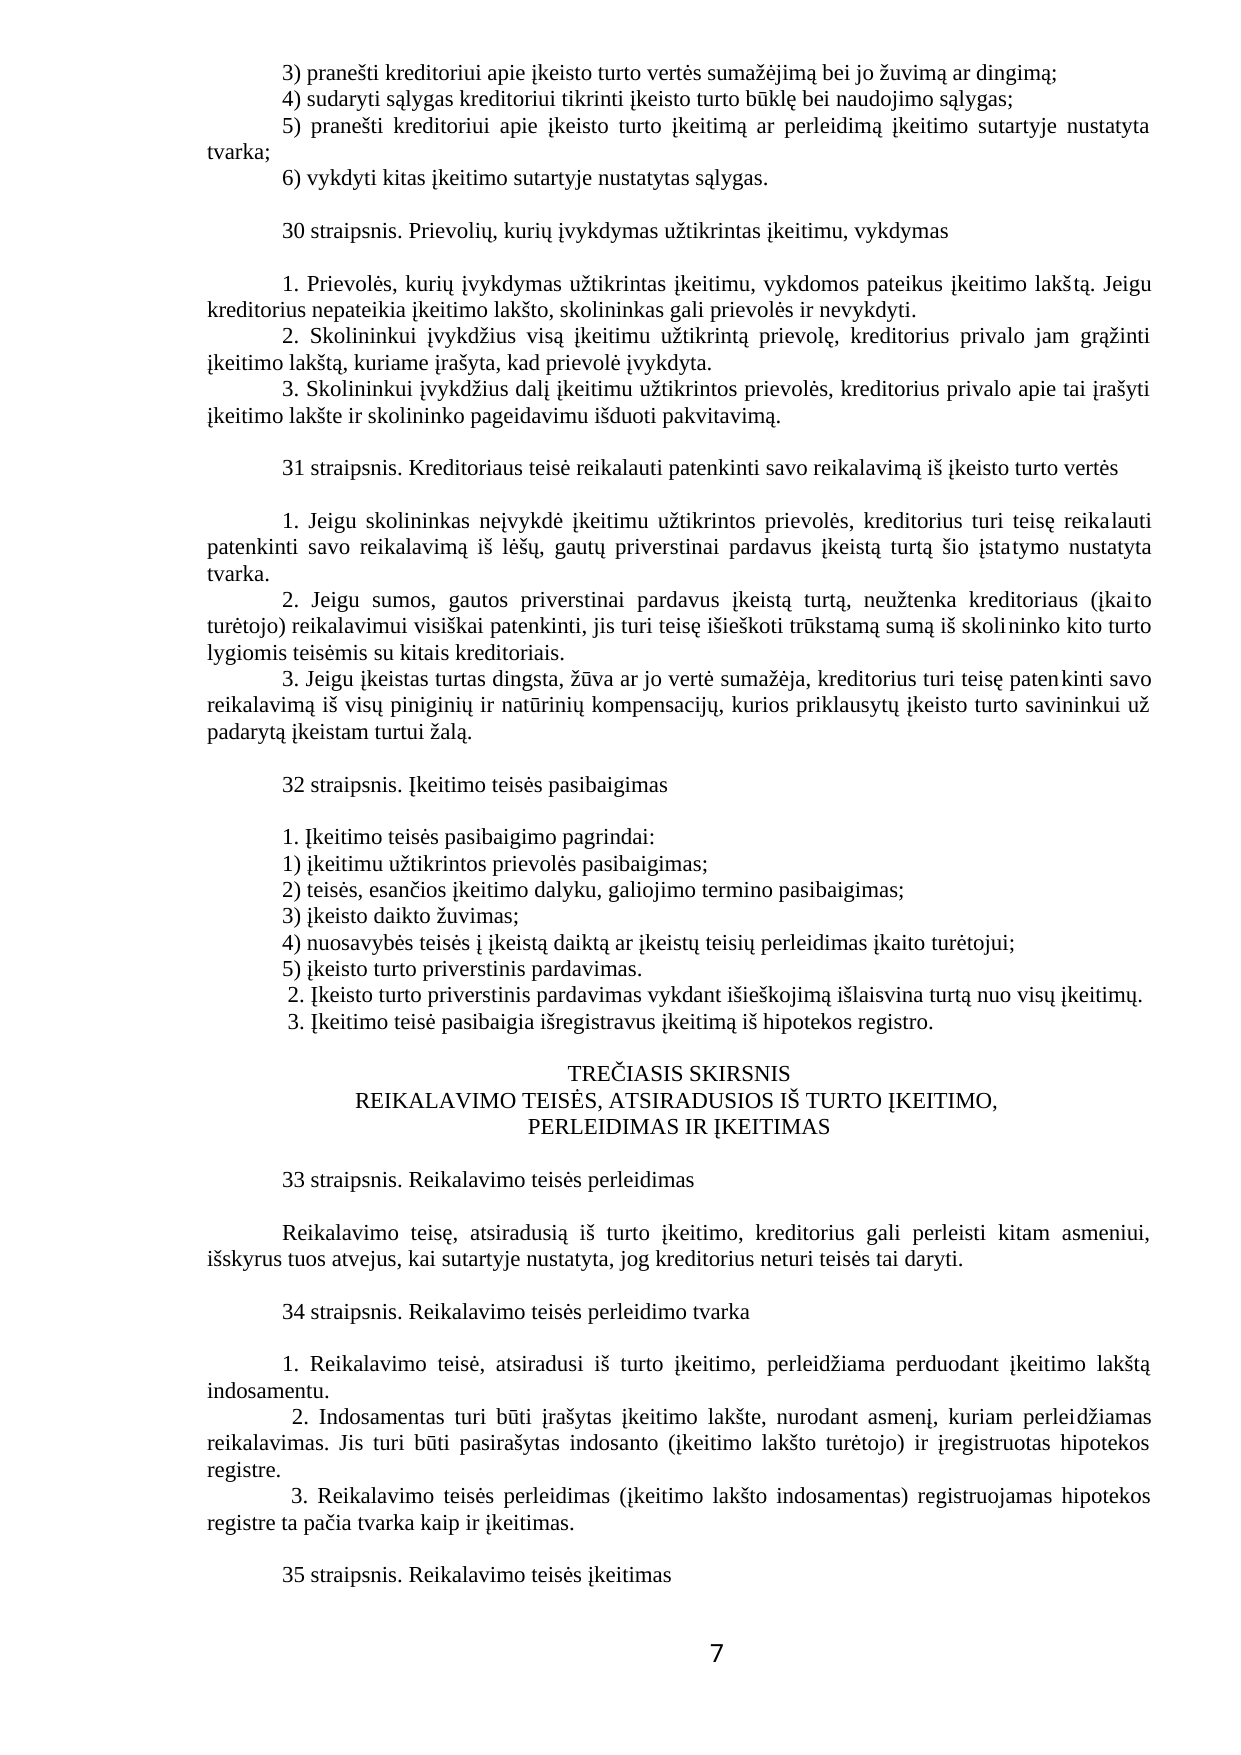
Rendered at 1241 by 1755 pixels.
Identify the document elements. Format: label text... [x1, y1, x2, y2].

text 33 straipsnis. Reikalavimo teisės perleidimas [207, 1166, 1152, 1192]
text 30 straipsnis. Prievolių, kurių įvykdymas užtikrintas įkeitimu, vykdymas [207, 217, 1152, 243]
text 32 straipsnis. Įkeitimo teisės pasibaigimas [207, 771, 1152, 797]
text 5) įkeisto turto priverstinis pardavimas. [207, 955, 1152, 981]
text 6) vykdyti kitas įkeitimo sutartyje nustatytas sąlygas. [207, 164, 1152, 191]
text 34 straipsnis. Reikalavimo teisės perleidimo tvarka [207, 1298, 1152, 1324]
text 2. Įkeisto turto priverstinis pardavimas vykdant išieškojimą išlaisvina turtą nuo visų įkeitimų. [207, 981, 1152, 1008]
text 1. Reikalavimo teisė, atsiradusi iš turto įkeitimo, perleidžiama perduodant įkeitimo lakštą indosamentu. [207, 1350, 1152, 1403]
text REIKALAVIMO TEISĖS, ATSIRADUSIOS IŠ TURTO ĮKEITIMO, [207, 1087, 1152, 1113]
text 31 straipsnis. Kreditoriaus teisė reikalauti patenkinti savo reikalavimą iš įkeisto turto vertės [207, 454, 1152, 481]
text 3) įkeisto daikto žuvimas; [207, 902, 1152, 929]
text 35 straipsnis. Reikalavimo teisės įkeitimas [207, 1561, 1152, 1588]
text 1. Jeigu skolininkas neįvykdė įkeitimu užtikrintos prievolės, kreditorius turi teisę reika­lauti patenkinti savo reikalavimą iš lėšų, gautų priverstinai pardavus įkeistą turtą šio įsta­tymo nustatyta tvarka. [207, 507, 1152, 586]
text Reikalavimo teisę, atsiradusią iš turto įkeitimo, kreditorius gali perleisti kitam asmeniui, išskyrus tuos atvejus, kai sutartyje nustatyta, jog kreditorius neturi teisės tai daryti. [207, 1219, 1152, 1271]
text PERLEIDIMAS IR ĮKEITIMAS [207, 1113, 1152, 1139]
text 1. Įkeitimo teisės pasibaigimo pagrindai: [207, 823, 1152, 850]
text 5) pranešti kreditoriui apie įkeisto turto įkeitimą ar perleidimą įkeitimo sutartyje nustatyta tvarka; [207, 112, 1152, 164]
text 2. Indosamentas turi būti įrašytas įkeitimo lakšte, nurodant asmenį, kuriam perlei­džiamas reikalavimas. Jis turi būti pasirašytas indosanto (įkeitimo lakšto turėtojo) ir įregistruotas hipotekos registre. [207, 1403, 1152, 1482]
text 1) įkeitimu užtikrintos prievolės pasibaigimas; [207, 850, 1152, 876]
text 3. Jeigu įkeistas turtas dingsta, žūva ar jo vertė sumažėja, kreditorius turi teisę paten­kinti savo reikalavimą iš visų piniginių ir natūrinių kompensacijų, kurios priklausytų įkeisto turto savininkui už padarytą įkeistam turtui žalą. [207, 665, 1152, 744]
text TREČIASIS SKIRSNIS [207, 1061, 1152, 1087]
text 4) nuosavybės teisės į įkeistą daiktą ar įkeistų teisių perleidimas įkaito turėtojui; [207, 929, 1152, 955]
text 3. Skolininkui įvykdžius dalį įkeitimu užtikrintos prievolės, kreditorius privalo apie tai įrašyti įkeitimo lakšte ir skolininko pageidavimu išduoti pakvitavimą. [207, 375, 1152, 428]
text 4) sudaryti sąlygas kreditoriui tikrinti įkeisto turto būklę bei naudojimo sąlygas; [207, 85, 1152, 112]
text 1. Prievolės, kurių įvykdymas užtikrintas įkeitimu, vykdomos pateikus įkeitimo lakš­tą. Jeigu kreditorius nepateikia įkeitimo lakšto, skolininkas gali prievolės ir nevykdyti. [207, 270, 1152, 323]
text 3. Reikalavimo teisės perleidimas (įkeitimo lakšto indosamentas) registruojamas hipotekos registre ta pačia tvarka kaip ir įkeitimas. [207, 1482, 1152, 1535]
text 2. Skolininkui įvykdžius visą įkeitimu užtikrintą prievolę, kreditorius privalo jam grąžinti įkeitimo lakštą, kuriame įrašyta, kad prievolė įvykdyta. [207, 323, 1152, 375]
text 3) pranešti kreditoriui apie įkeisto turto vertės sumažėjimą bei jo žuvimą ar dingimą; [207, 59, 1152, 85]
text 2. Jeigu sumos, gautos priverstinai pardavus įkeistą turtą, neužtenka kreditoriaus (įkai­to turėtojo) reikalavimui visiškai patenkinti, jis turi teisę išieškoti trūkstamą sumą iš skoli­ninko kito turto lygiomis teisėmis su kitais kreditoriais. [207, 586, 1152, 665]
text 2) teisės, esančios įkeitimo dalyku, galiojimo termino pasibaigimas; [207, 876, 1152, 902]
text 3. Įkeitimo teisė pasibaigia išregistravus įkeitimą iš hipotekos registro. [207, 1008, 1152, 1034]
